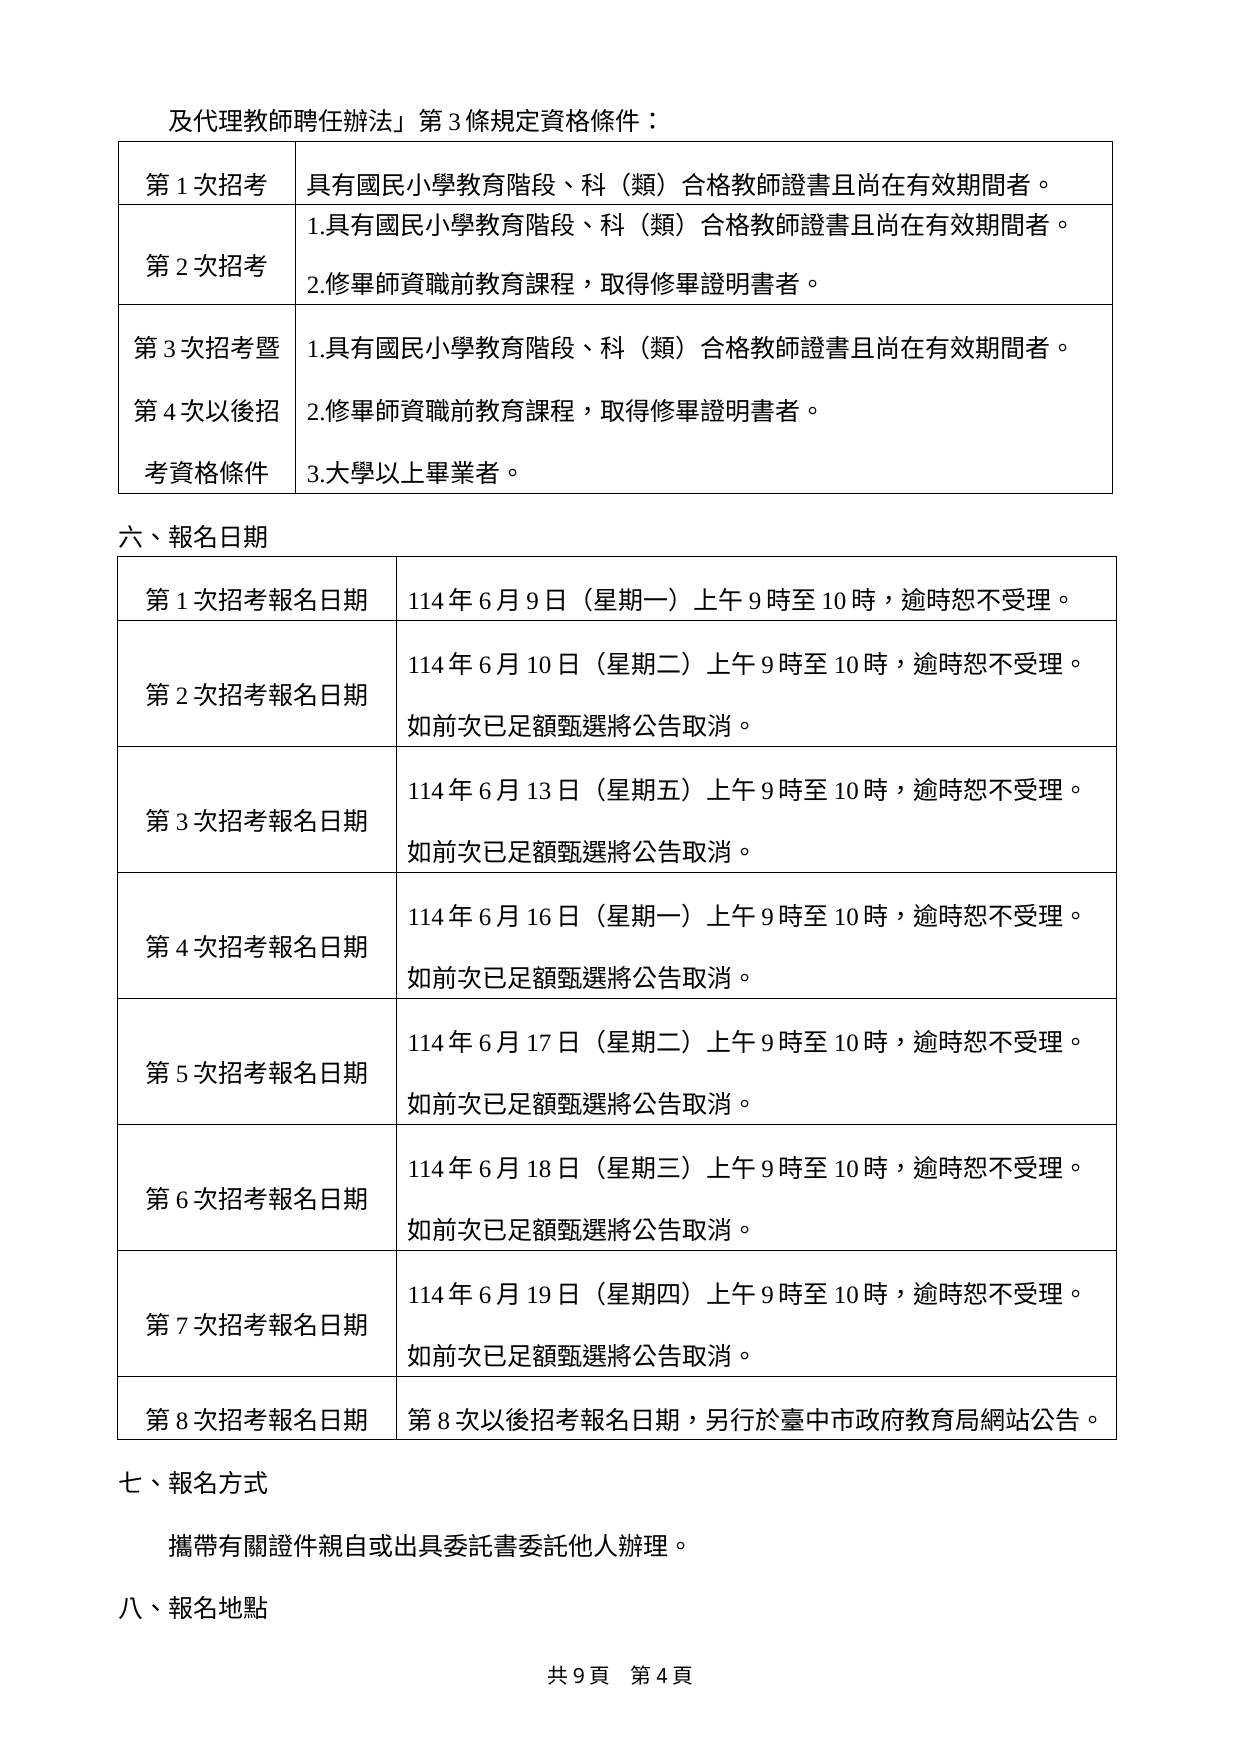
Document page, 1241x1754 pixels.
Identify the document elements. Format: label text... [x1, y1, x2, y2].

table_header 114年6月9日（星期一）上午9時至10時，逾時恕不受理。 [397, 557, 1116, 619]
text 六、報名日期 [118, 493, 1122, 556]
table_header 第1次招考報名日期 [118, 557, 396, 619]
table_cell 第2次招考報名日期 [118, 621, 396, 746]
table_cell 第8次招考報名日期 [118, 1377, 396, 1439]
table_cell 114年6月19日（星期四）上午9時至10時，逾時恕不受理。 如前次已足額甄選將公告取消。 [397, 1251, 1116, 1376]
text 及代理教師聘任辦法」第3條規定資格條件： [143, 78, 1122, 141]
table_cell 第7次招考報名日期 [118, 1251, 396, 1376]
table_cell 1.具有國民小學教育階段、科（類）合格教師證書且尚在有效期間者。 2.修畢師資職前教育課程，取得修畢證明書者。 [296, 205, 1112, 304]
table_cell 第3次招考報名日期 [118, 747, 396, 872]
table_cell 第4次招考報名日期 [118, 873, 396, 998]
table_header 第1次招考 [119, 142, 295, 204]
table_cell 114年6月18日（星期三）上午9時至10時，逾時恕不受理。 如前次已足額甄選將公告取消。 [397, 1125, 1116, 1250]
table_cell 第3次招考暨 第4次以後招考資格條件 [119, 305, 295, 492]
table_cell 第5次招考報名日期 [118, 999, 396, 1124]
table_cell 第8次以後招考報名日期，另行於臺中市政府教育局網站公告。 [397, 1377, 1116, 1439]
table_header 具有國民小學教育階段、科（類）合格教師證書且尚在有效期間者。 [296, 142, 1112, 204]
table_cell 1.具有國民小學教育階段、科（類）合格教師證書且尚在有效期間者。 2.修畢師資職前教育課程，取得修畢證明書者。 3.大學以上畢業者。 [296, 305, 1112, 492]
table_cell 114年6月17日（星期二）上午9時至10時，逾時恕不受理。 如前次已足額甄選將公告取消。 [397, 999, 1116, 1124]
table_cell 第2次招考 [119, 205, 295, 304]
table_cell 114年6月16日（星期一）上午9時至10時，逾時恕不受理。 如前次已足額甄選將公告取消。 [397, 873, 1116, 998]
table_cell 114年6月13日（星期五）上午9時至10時，逾時恕不受理。 如前次已足額甄選將公告取消。 [397, 747, 1116, 872]
table_cell 第6次招考報名日期 [118, 1125, 396, 1250]
text 七、報名方式 攜帶有關證件親自或出具委託書委託他人辦理。 [118, 1440, 1122, 1565]
text 八、報名地點 [118, 1565, 1122, 1628]
table_cell 114年6月10日（星期二）上午9時至10時，逾時恕不受理。 如前次已足額甄選將公告取消。 [397, 621, 1116, 746]
